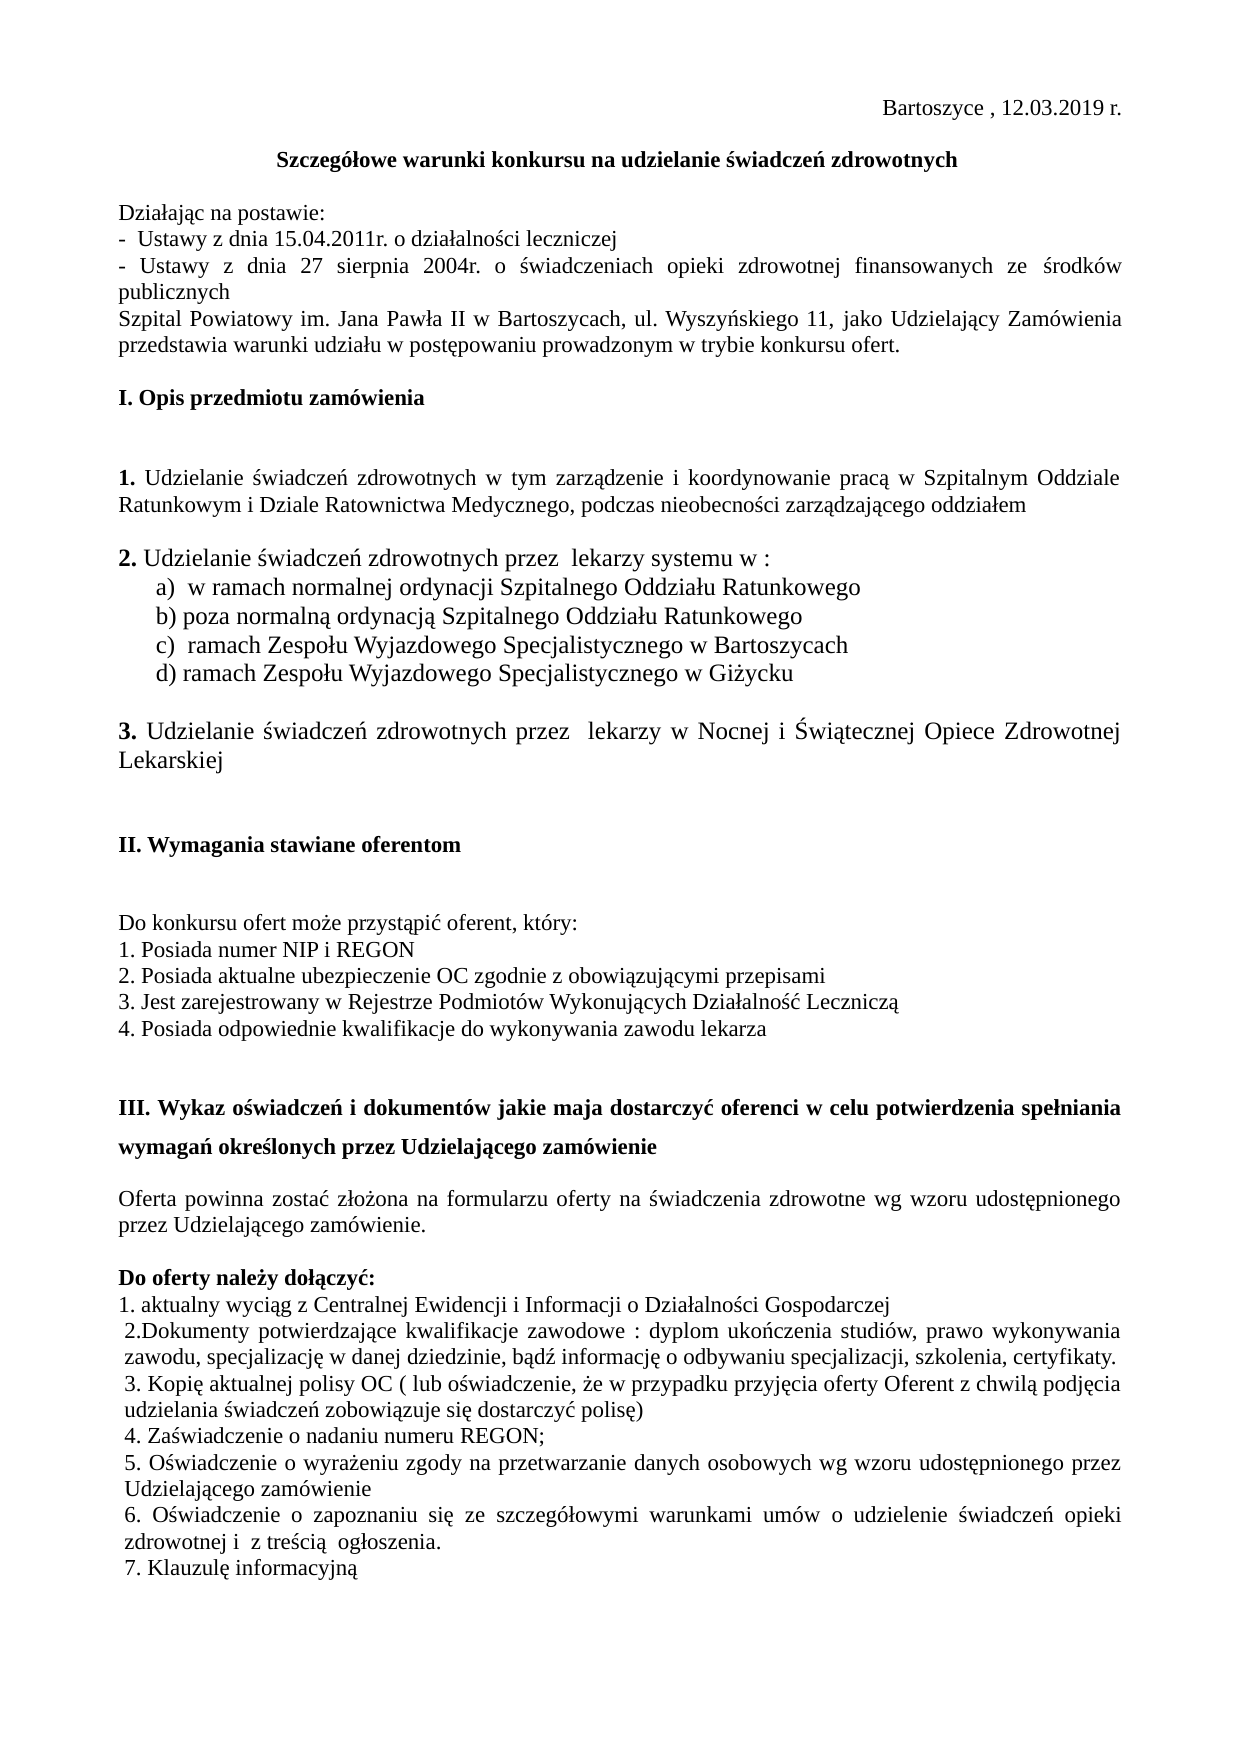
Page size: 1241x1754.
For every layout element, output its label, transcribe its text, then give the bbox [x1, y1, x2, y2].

text Do konkursu ofert może przystąpić oferent, który: [118, 909, 1122, 936]
text Szpital Powiatowy im. Jana Pawła II w Bartoszycach, ul. Wyszyńskiego 11, jako Udzielający Zamówienia przedstawia warunki udziału w postępowaniu prowadzonym w trybie konkursu ofert. [118, 304, 1122, 357]
list 3. Kopię aktualnej polisy OC ( lub oświadczenie, że w przypadku przyjęcia oferty Oferent z chwilą podjęcia udzielania świadczeń zobowiązuje się dostarczyć polisę) [124, 1370, 1122, 1422]
text II. Wymagania stawiane oferentom [118, 831, 1122, 857]
text 2. Posiada aktualne ubezpieczenie OC zgodnie z obowiązującymi przepisami [118, 962, 1122, 988]
text I. Opis przedmiotu zamówienia [118, 384, 1122, 410]
list 6. Oświadczenie o zapoznaniu się ze szczegółowymi warunkami umów o udzielenie świadczeń opieki zdrowotnej i z treścią ogłoszenia. [124, 1501, 1122, 1554]
text a) w ramach normalnej ordynacji Szpitalnego Oddziału Ratunkowego [156, 572, 1122, 601]
list 5. Oświadczenie o wyrażeniu zgody na przetwarzanie danych osobowych wg wzoru udostępnionego przez Udzielającego zamówienie [124, 1449, 1122, 1501]
text Szczegółowe warunki konkursu na udzielanie świadczeń zdrowotnych [118, 146, 1122, 173]
text Bartoszyce , 12.03.2019 r. [118, 94, 1122, 120]
text III. Wykaz oświadczeń i dokumentów jakie maja dostarczyć oferenci w celu potwierdzenia spełniania wymagań określonych przez Udzielającego zamówienie [118, 1094, 1122, 1159]
text 3. Udzielanie świadczeń zdrowotnych przez lekarzy w Nocnej i Świątecznej Opiece Zdrowotnej Lekarskiej [118, 716, 1122, 773]
text Działając na postawie: [118, 199, 1122, 226]
text Do oferty należy dołączyć: [118, 1264, 1122, 1291]
list 7. Klauzulę informacyjną [124, 1554, 1122, 1581]
text - Ustawy z dnia 15.04.2011r. o działalności leczniczej [118, 226, 1122, 252]
text 4. Posiada odpowiednie kwalifikacje do wykonywania zawodu lekarza [118, 1015, 1122, 1041]
list 2.Dokumenty potwierdzające kwalifikacje zawodowe : dyplom ukończenia studiów, prawo wykonywania zawodu, specjalizację w danej dziedzinie, bądź informację o odbywaniu specjalizacji, szkolenia, certyfikaty. [124, 1317, 1122, 1370]
list 4. Zaświadczenie o nadaniu numeru REGON; [124, 1422, 1122, 1449]
text b) poza normalną ordynacją Szpitalnego Oddziału Ratunkowego [156, 601, 1122, 630]
text Oferta powinna zostać złożona na formularzu oferty na świadczenia zdrowotne wg wzoru udostępnionego przez Udzielającego zamówienie. [118, 1185, 1122, 1238]
text 1. Posiada numer NIP i REGON [118, 936, 1122, 962]
text - Ustawy z dnia 27 sierpnia 2004r. o świadczeniach opieki zdrowotnej finansowanych ze środków publicznych [118, 252, 1122, 304]
text c) ramach Zespołu Wyjazdowego Specjalistycznego w Bartoszycach [156, 630, 1122, 658]
text 2. Udzielanie świadczeń zdrowotnych przez lekarzy systemu w : [118, 543, 1122, 572]
text d) ramach Zespołu Wyjazdowego Specjalistycznego w Giżycku [156, 658, 1122, 687]
text 3. Jest zarejestrowany w Rejestrze Podmiotów Wykonujących Działalność Leczniczą [118, 988, 1122, 1015]
text 1. Udzielanie świadczeń zdrowotnych w tym zarządzenie i koordynowanie pracą w Szpitalnym Oddziale Ratunkowym i Dziale Ratownictwa Medycznego, podczas nieobecności zarządzającego oddziałem [118, 464, 1122, 517]
text 1. aktualny wyciąg z Centralnej Ewidencji i Informacji o Działalności Gospodarczej [118, 1291, 1122, 1317]
